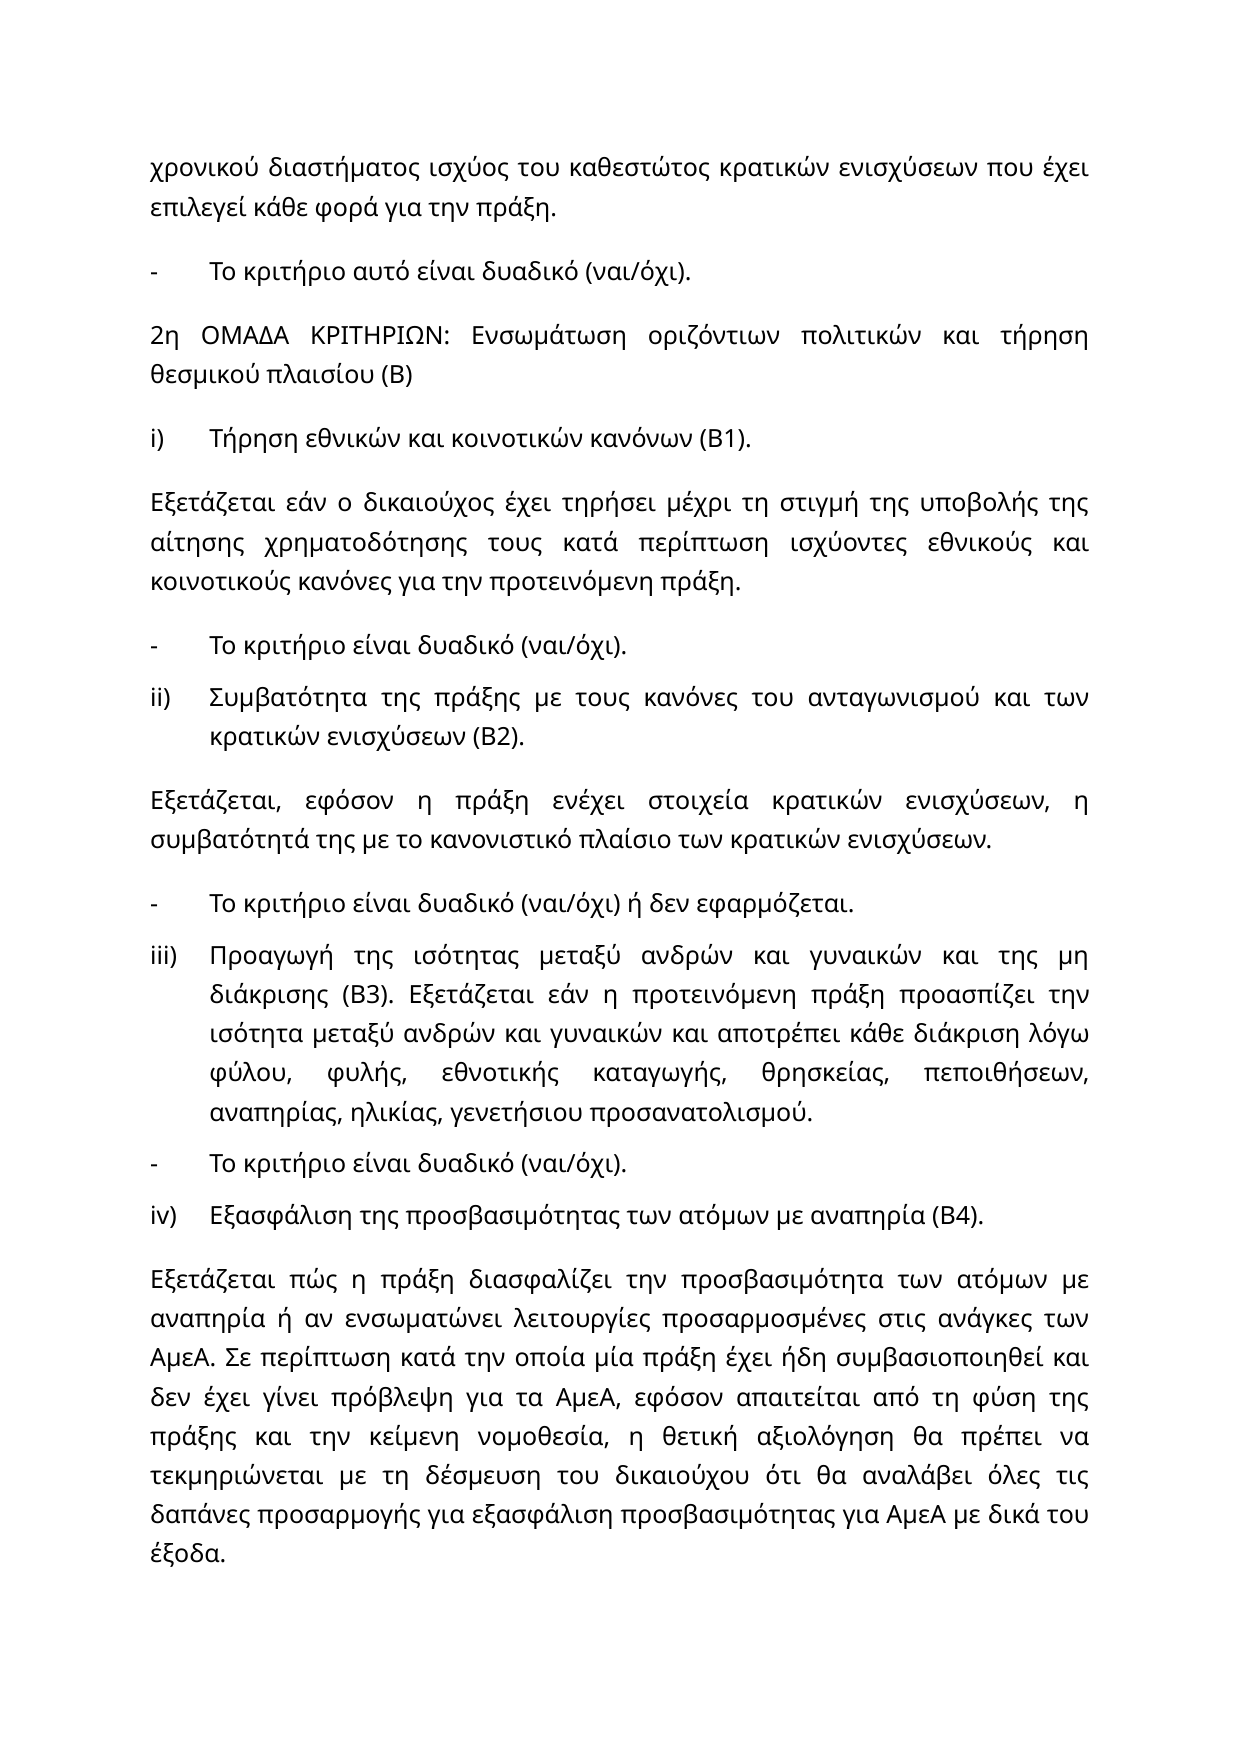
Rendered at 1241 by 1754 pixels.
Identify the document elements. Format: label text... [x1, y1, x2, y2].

text Εξετάζεται, εφόσον η πράξη ενέχει στοιχεία κρατικών ενισχύσεων, η συμβατότητά της με το κανονιστικό πλαίσιο των κρατικών ενισχύσεων. [150, 782, 1090, 856]
list iii) Προαγωγή της ισότητας μεταξύ ανδρών και γυναικών και της μη διάκρισης (Β3). Εξετάζεται εάν η προτεινόμενη πράξη προασπίζει την ισότητα μεταξύ ανδρών και γυναικών και αποτρέπει κάθε διάκριση λόγω φύλου, φυλής, εθνοτικής καταγωγής, θρησκείας, πεποιθήσεων, αναπηρίας, ηλικίας, γενετήσιου προσανατολισμού. [150, 937, 1090, 1128]
list - Το κριτήριο είναι δυαδικό (ναι/όχι) ή δεν εφαρμόζεται. [150, 886, 1090, 920]
text 2η ΟΜΑΔΑ ΚΡΙΤΗΡΙΩΝ: Ενσωμάτωση οριζόντιων πολιτικών και τήρηση θεσμικού πλαισίου (Β) [150, 317, 1090, 391]
text χρονικού διαστήματος ισχύος του καθεστώτος κρατικών ενισχύσεων που έχει επιλεγεί κάθε φορά για την πράξη. [150, 150, 1090, 223]
list i) Τήρηση εθνικών και κοινοτικών κανόνων (Β1). [150, 421, 1090, 455]
list ii) Συμβατότητα της πράξης με τους κανόνες του ανταγωνισμού και των κρατικών ενισχύσεων (Β2). [150, 679, 1090, 752]
list iv) Εξασφάλιση της προσβασιμότητας των ατόμων με αναπηρία (Β4). [150, 1197, 1090, 1232]
text Εξετάζεται πώς η πράξη διασφαλίζει την προσβασιμότητα των ατόμων με αναπηρία ή αν ενσωματώνει λειτουργίες προσαρμοσμένες στις ανάγκες των ΑμεΑ. Σε περίπτωση κατά την οποία μία πράξη έχει ήδη συμβασιοποιηθεί και δεν έχει γίνει πρόβλεψη για τα ΑμεΑ, εφόσον απαιτείται από τη φύση της πράξης και την κείμενη νομοθεσία, η θετική αξιολόγηση θα πρέπει να τεκμηριώνεται με τη δέσμευση του δικαιούχου ότι θα αναλάβει όλες τις δαπάνες προσαρμογής για εξασφάλιση προσβασιμότητας για ΑμεΑ με δικά του έξοδα. [150, 1262, 1090, 1570]
text Εξετάζεται εάν ο δικαιούχος έχει τηρήσει μέχρι τη στιγμή της υποβολής της αίτησης χρηματοδότησης τους κατά περίπτωση ισχύοντες εθνικούς και κοινοτικούς κανόνες για την προτεινόμενη πράξη. [150, 485, 1090, 597]
list - Το κριτήριο αυτό είναι δυαδικό (ναι/όχι). [150, 253, 1090, 287]
list - Το κριτήριο είναι δυαδικό (ναι/όχι). [150, 1146, 1090, 1180]
list - Το κριτήριο είναι δυαδικό (ναι/όχι). [150, 627, 1090, 662]
